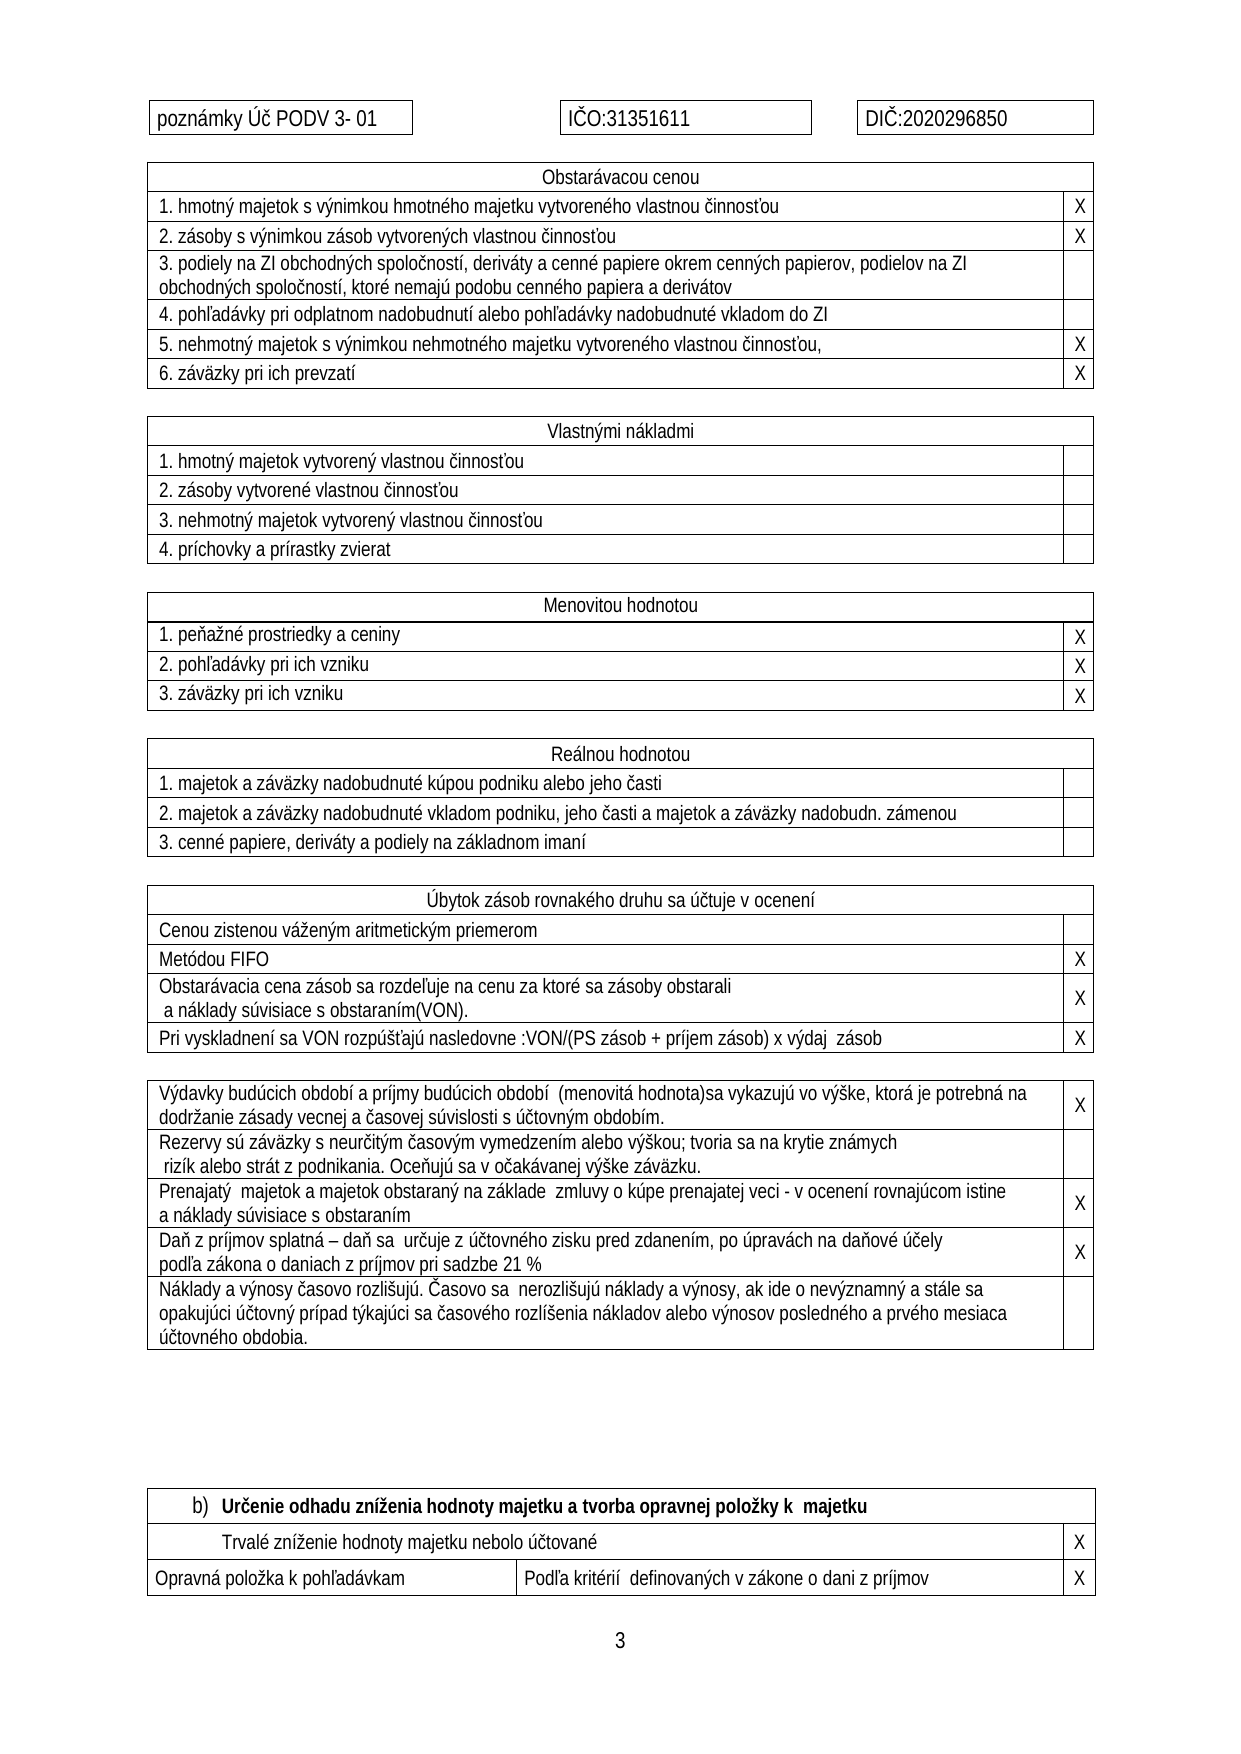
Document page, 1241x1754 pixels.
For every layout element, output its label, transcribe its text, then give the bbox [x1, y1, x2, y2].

table_cell Opravná položka k pohľadávkam [148, 1560, 516, 1595]
table_cell 2. zásoby vytvorené vlastnou činnosťou [148, 476, 1063, 504]
table_cell Trvalé zníženie hodnoty majetku nebolo účtované [148, 1524, 1063, 1559]
table_cell 4. pohľadávky pri odplatnom nadobudnutí alebo pohľadávky nadobudnuté vkladom do ZI [148, 300, 1063, 328]
table_cell X [1064, 623, 1093, 651]
table_cell [1064, 251, 1093, 299]
table_cell 4. príchovky a prírastky zvierat [148, 535, 1063, 563]
table_cell X [1064, 1524, 1095, 1559]
table_cell [1064, 798, 1093, 827]
table_cell 1. majetok a záväzky nadobudnuté kúpou podniku alebo jeho časti [148, 769, 1063, 797]
table_cell 3. cenné papiere, deriváty a podiely na základnom imaní [148, 828, 1063, 856]
table_cell [1064, 828, 1093, 856]
table_cell 5. nehmotný majetok s výnimkou nehmotného majetku vytvoreného vlastnou činnosťou, [148, 330, 1063, 358]
table_header X [1064, 1081, 1093, 1129]
table_cell 2. majetok a záväzky nadobudnuté vkladom podniku, jeho časti a majetok a záväzky nadobudn. zámenou [148, 798, 1063, 827]
table_header Určenie odhadu zníženia hodnoty majetku a tvorba opravnej položky k majetku [148, 1489, 1095, 1523]
table_cell [1064, 915, 1093, 944]
table_cell [1064, 446, 1093, 475]
table_cell Cenou zistenou váženým aritmetickým priemerom [148, 915, 1063, 944]
table_cell Metódou FIFO [148, 945, 1063, 973]
table_cell X [1064, 330, 1093, 358]
table_cell 2. zásoby s výnimkou zásob vytvorených vlastnou činnosťou [148, 222, 1063, 250]
table_cell Daň z príjmov splatná – daň sa určuje z účtovného zisku pred zdanením, po úpravách na daňové účely podľa zákona o daniach z príjmov pri sadzbe 21 % [148, 1228, 1063, 1276]
table_cell [1064, 1277, 1093, 1349]
table_cell X [1064, 945, 1093, 973]
table_cell [1064, 300, 1093, 328]
table_cell Rezervy sú záväzky s neurčitým časovým vymedzením alebo výškou; tvoria sa na krytie známych rizík alebo strát z podnikania. Oceňujú sa v očakávanej výške záväzku. [148, 1130, 1063, 1178]
table_cell [1064, 535, 1093, 563]
table_cell 3. záväzky pri ich vzniku [148, 681, 1063, 710]
table_cell X [1064, 652, 1093, 680]
table_cell [1064, 476, 1093, 504]
table_cell 2. pohľadávky pri ich vzniku [148, 652, 1063, 680]
table_cell 3. nehmotný majetok vytvorený vlastnou činnosťou [148, 505, 1063, 534]
table_cell Podľa kritérií definovaných v zákone o dani z príjmov [517, 1560, 1063, 1595]
table_cell X [1064, 1179, 1093, 1227]
table_header Výdavky budúcich období a príjmy budúcich období (menovitá hodnota)sa vykazujú vo výške, ktorá je potrebná na dodržanie zásady vecnej a časovej súvislosti s účtovným obdobím. [148, 1081, 1063, 1129]
table_cell 1. hmotný majetok vytvorený vlastnou činnosťou [148, 446, 1063, 475]
table_header Reálnou hodnotou [148, 739, 1093, 768]
table_cell X [1064, 681, 1093, 710]
table_cell X [1064, 1228, 1093, 1276]
table_cell Obstarávacia cena zásob sa rozdeľuje na cenu za ktoré sa zásoby obstarali a náklady súvisiace s obstaraním(VON). [148, 974, 1063, 1022]
table_header Úbytok zásob rovnakého druhu sa účtuje v ocenení [148, 886, 1093, 914]
table_cell 1. hmotný majetok s výnimkou hmotného majetku vytvoreného vlastnou činnosťou [148, 192, 1063, 221]
table_cell X [1064, 222, 1093, 250]
table_cell Pri vyskladnení sa VON rozpúšťajú nasledovne :VON/(PS zásob + príjem zásob) x výdaj zásob [148, 1023, 1063, 1052]
table_cell [1064, 1130, 1093, 1178]
table_cell [1064, 505, 1093, 534]
table_header Vlastnými nákladmi [148, 417, 1093, 445]
table_cell 6. záväzky pri ich prevzatí [148, 359, 1063, 387]
table_header Menovitou hodnotou [148, 593, 1093, 621]
table_header Obstarávacou cenou [148, 163, 1093, 191]
table_cell X [1064, 1023, 1093, 1052]
table_cell X [1064, 1560, 1095, 1595]
table_cell X [1064, 359, 1093, 387]
table_cell 1. peňažné prostriedky a ceniny [148, 623, 1063, 651]
table_cell X [1064, 192, 1093, 221]
table_cell 3. podiely na ZI obchodných spoločností, deriváty a cenné papiere okrem cenných papierov, podielov na ZI obchodných spoločností, ktoré nemajú podobu cenného papiera a derivátov [148, 251, 1063, 299]
table_cell X [1064, 974, 1093, 1022]
table_cell Náklady a výnosy časovo rozlišujú. Časovo sa nerozlišujú náklady a výnosy, ak ide o nevýznamný a stále sa opakujúci účtovný prípad týkajúci sa časového rozlíšenia nákladov alebo výnosov posledného a prvého mesiaca účtovného obdobia. [148, 1277, 1063, 1349]
table_cell [1064, 769, 1093, 797]
table_cell Prenajatý majetok a majetok obstaraný na základe zmluvy o kúpe prenajatej veci - v ocenení rovnajúcom istine a náklady súvisiace s obstaraním [148, 1179, 1063, 1227]
